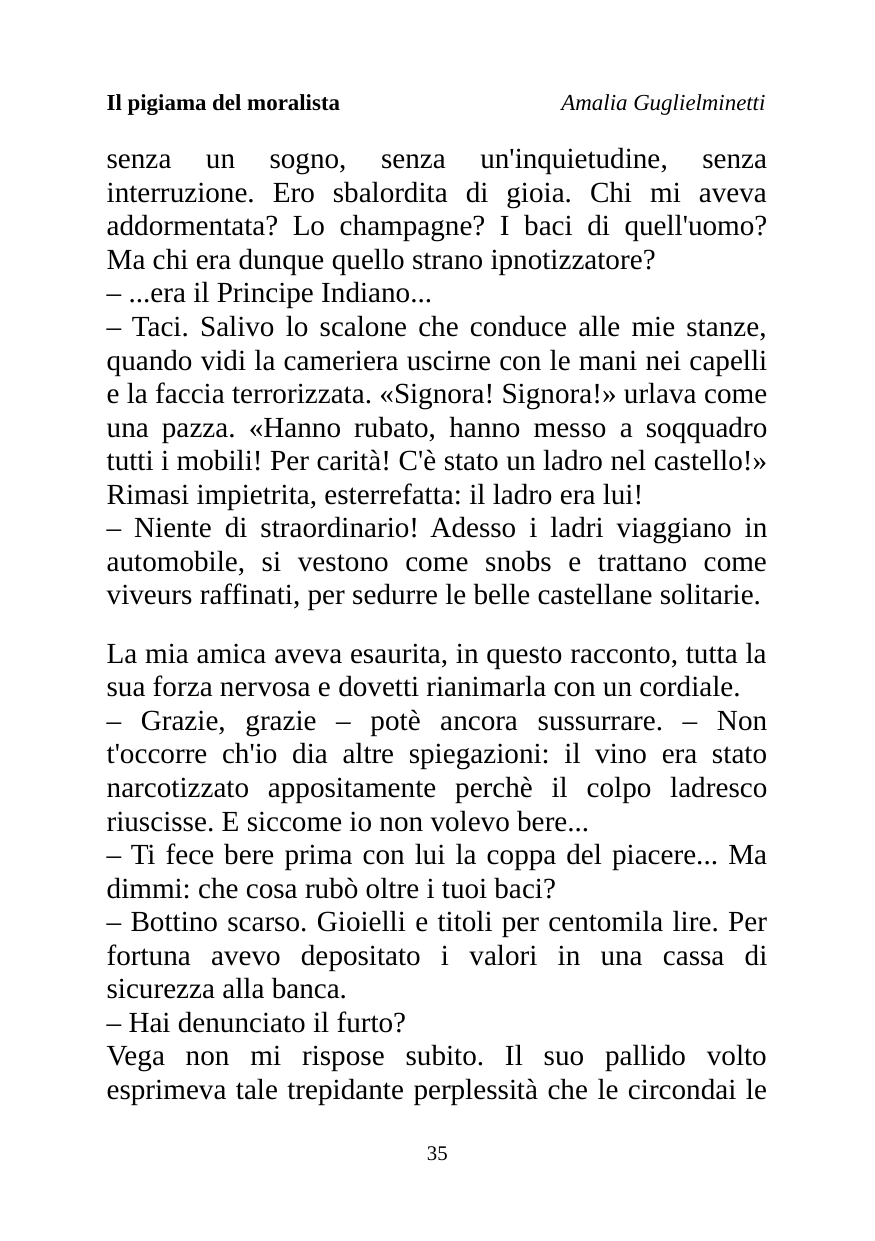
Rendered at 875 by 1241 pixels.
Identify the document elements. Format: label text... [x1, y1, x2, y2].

text – Niente di straordinario! Adesso i ladri viaggiano in automobile, si vestono come snobs e trattano come viveurs raffinati, per sedurre le belle castellane solitarie. [106, 510, 768, 611]
text – Taci. Salivo lo scalone che conduce alle mie stanze, quando vidi la cameriera uscirne con le mani nei capelli e la faccia terrorizzata. «Signora! Signora!» urlava come una pazza. «Hanno rubato, hanno messo a soqquadro tutti i mobili! Per carità! C'è stato un ladro nel castello!» Rimasi impietrita, esterrefatta: il ladro era lui! [106, 309, 768, 510]
text – Grazie, grazie – potè ancora sussurrare. – Non t'occorre ch'io dia altre spiegazioni: il vino era stato narcotizzato appositamente perchè il colpo ladresco riuscisse. E siccome io non volevo bere... [106, 703, 768, 837]
text – Hai denunciato il furto? [106, 1005, 768, 1038]
text – Ti fece bere prima con lui la coppa del piacere... Ma dimmi: che cosa rubò oltre i tuoi baci? [106, 837, 768, 904]
text Vega non mi rispose subito. Il suo pallido volto esprimeva tale trepidante perplessità che le circondai le [106, 1038, 768, 1106]
text – Bottino scarso. Gioielli e titoli per centomila lire. Per fortuna avevo depositato i valori in una cassa di sicurezza alla banca. [106, 904, 768, 1005]
text senza un sogno, senza un'inquietudine, senza interruzione. Ero sbalordita di gioia. Chi mi aveva addormentata? Lo champagne? I baci di quell'uomo? Ma chi era dunque quello strano ipnotizzatore? [106, 141, 768, 276]
text La mia amica aveva esaurita, in questo racconto, tutta la sua forza nervosa e dovetti rianimarla con un cordiale. [106, 636, 768, 703]
text – ...era il Principe Indiano... [106, 276, 768, 309]
